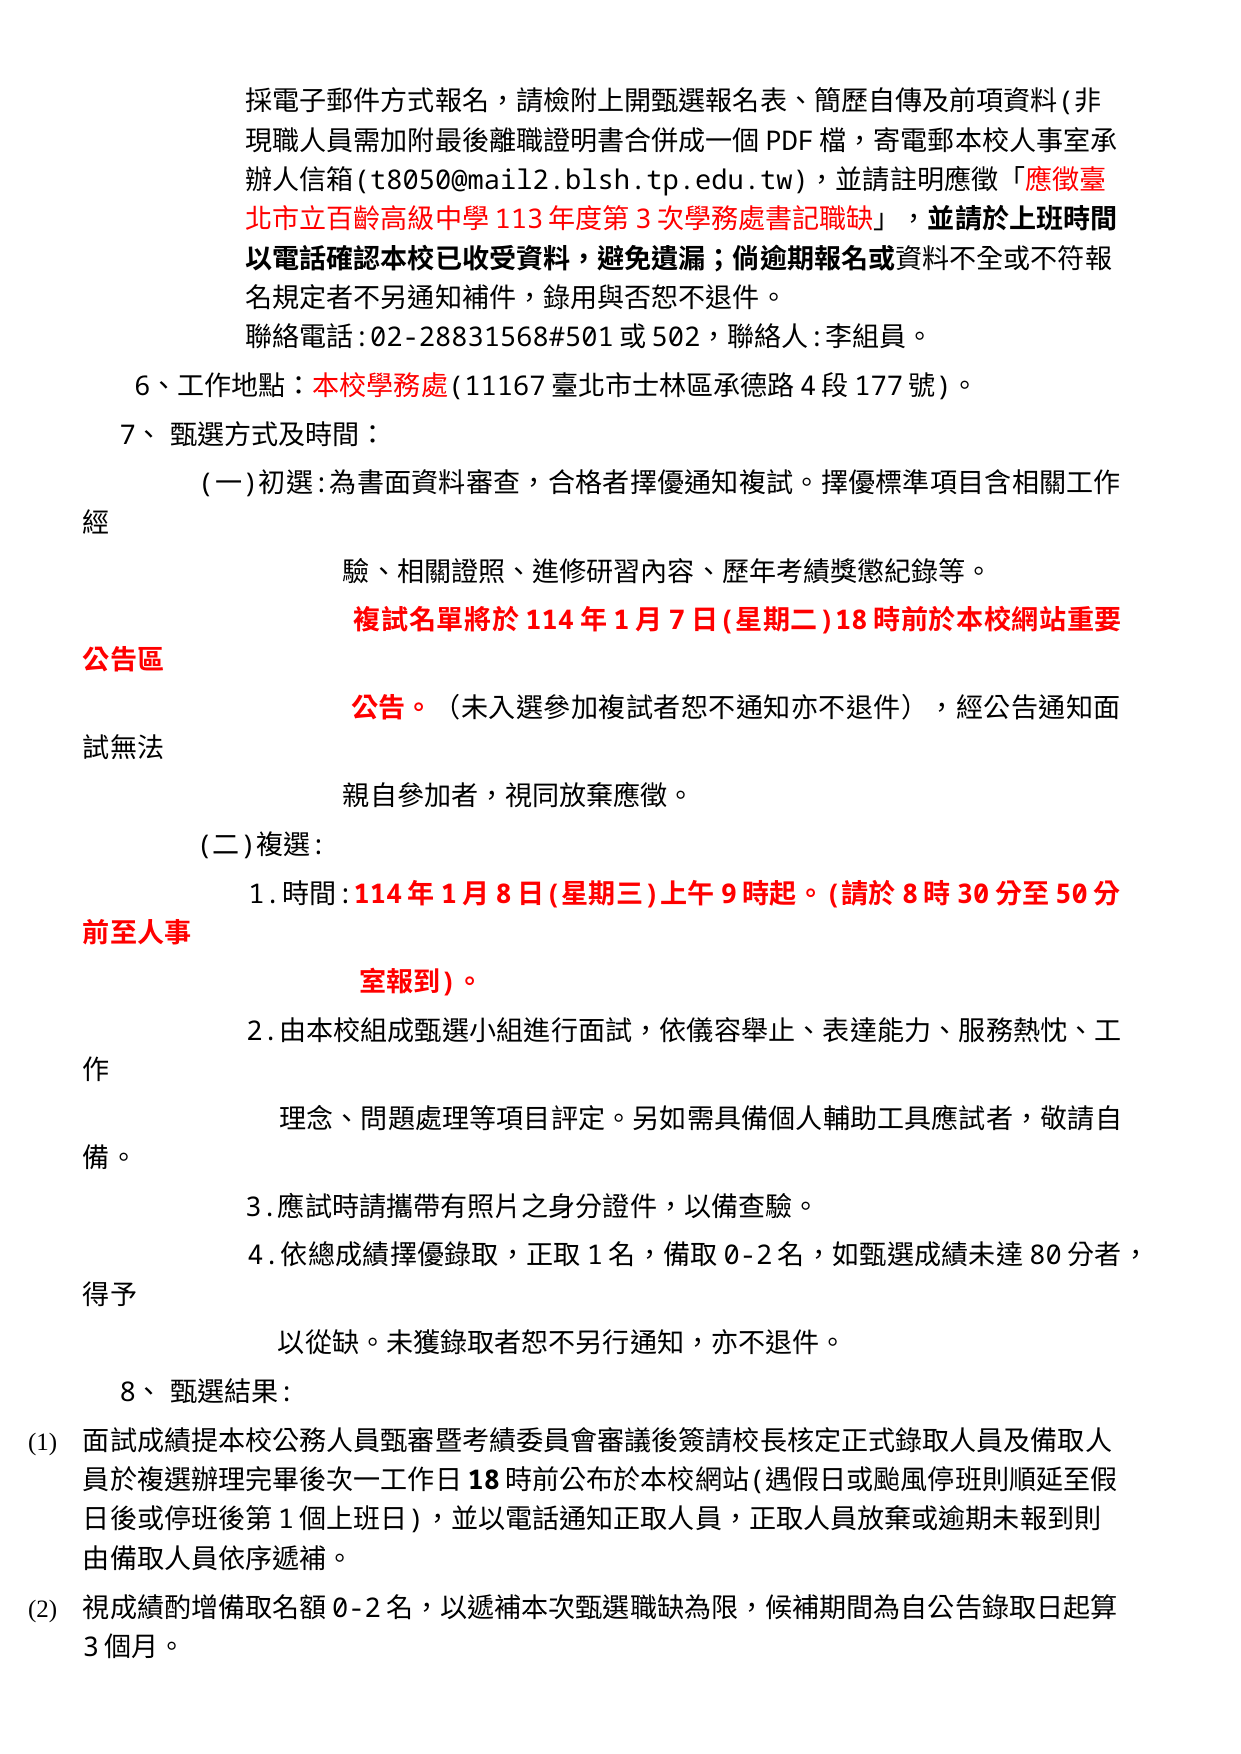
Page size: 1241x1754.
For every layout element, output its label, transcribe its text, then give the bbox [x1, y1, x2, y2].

text 室報到)。 [83, 960, 1122, 999]
text 複試名單將於114年1月7日(星期二)18時前於本校網站重要公告區 [83, 598, 1122, 677]
list 工作地點：本校學務處(11167臺北市士林區承德路4段177號)。 [127, 364, 1122, 403]
text 3.應試時請攜帶有照片之身分證件，以備查驗。 [83, 1184, 1122, 1224]
text 公告。（未入選參加複試者恕不通知亦不退件），經公告通知面試無法 [83, 686, 1122, 765]
list 視成績酌增備取名額0-2名，以遞補本次甄選職缺為限，候補期間為自公告錄取日起算3個月。 [28, 1586, 1122, 1664]
text 驗、相關證照、進修研習內容、歷年考績獎懲紀錄等。 [83, 549, 1122, 589]
list 面試成績提本校公務人員甄審暨考績委員會審議後簽請校長核定正式錄取人員及備取人員於複選辦理完畢後次一工作日18時前公布於本校網站(遇假日或颱風停班則順延至假日後或停班後第1個上班日)，並以電話通知正取人員，正取人員放棄或逾期未報到則由備取人員依序遞補。 [28, 1419, 1122, 1576]
list 甄選結果: [120, 1370, 1122, 1409]
text (二)複選: [83, 823, 1122, 862]
text 理念、問題處理等項目評定。另如需具備個人輔助工具應試者，敬請自備。 [83, 1097, 1122, 1175]
list 甄選方式及時間： [120, 413, 1122, 452]
text 1.時間:114年1月8日(星期三)上午9時起。(請於8時30分至50分前至人事 [83, 872, 1122, 950]
text 採電子郵件方式報名，請檢附上開甄選報名表、簡歷自傳及前項資料(非現職人員需加附最後離職證明書合併成一個PDF檔，寄電郵本校人事室承辦人信箱(t8050@mail2.blsh.tp.edu.tw)，並請註明應徵「應徵臺北市立百齡高級中學113年度第3次學務處書記職缺」，並請於上班時間以電話確認本校已收受資料，避免遺漏；倘逾期報名或資料不全或不符報名規定者不另通知補件，錄用與否恕不退件。 聯絡電話:02-28831568#501或502，聯絡人:李組員。 [245, 79, 1122, 354]
text (一)初選:為書面資料審查，合格者擇優通知複試。擇優標準項目含相關工作經 [83, 461, 1122, 540]
text 4.依總成績擇優錄取，正取1名，備取0-2名，如甄選成績未達80分者，得予 [83, 1233, 1122, 1312]
text 2.由本校組成甄選小組進行面試，依儀容舉止、表達能力、服務熱忱、工作 [83, 1008, 1122, 1087]
text 以從缺。未獲錄取者恕不另行通知，亦不退件。 [83, 1321, 1122, 1361]
text 親自參加者，視同放棄應徵。 [83, 774, 1122, 814]
